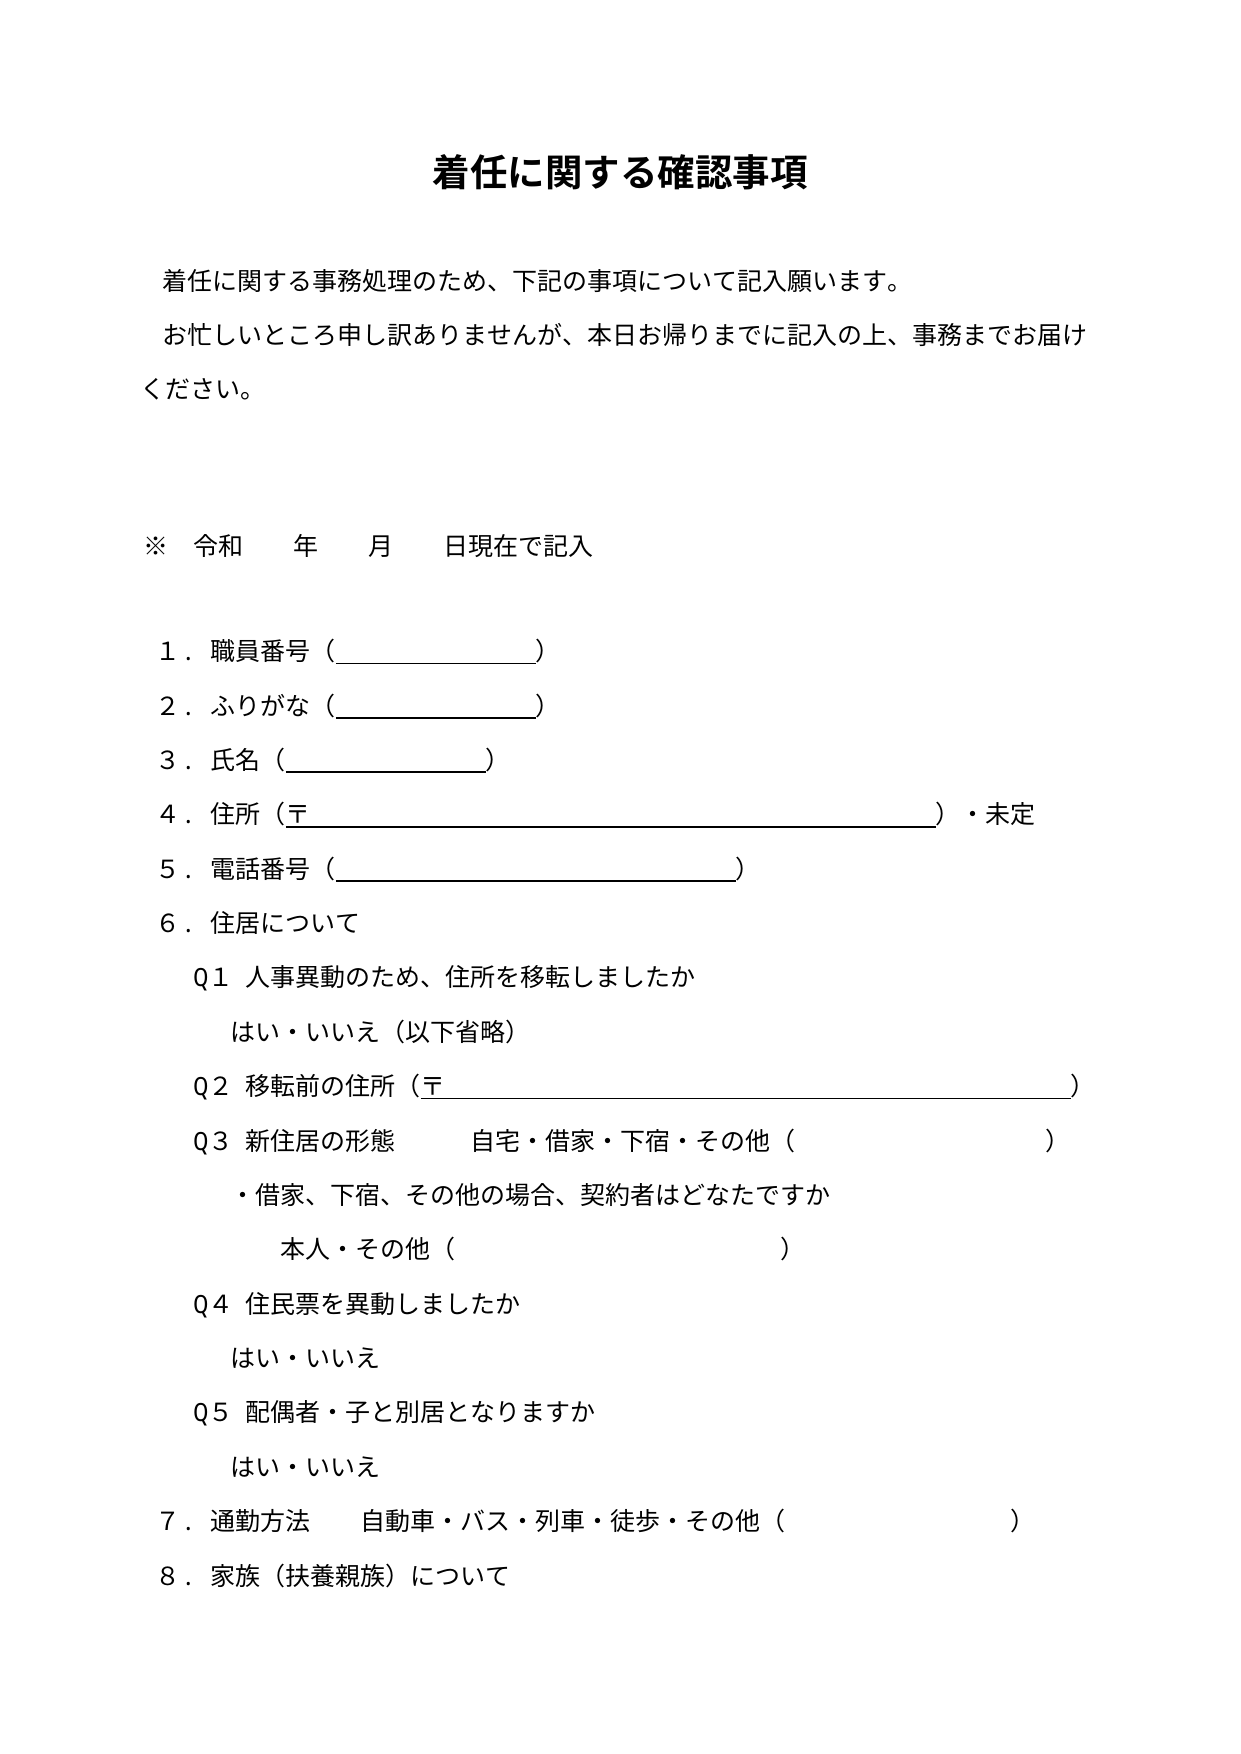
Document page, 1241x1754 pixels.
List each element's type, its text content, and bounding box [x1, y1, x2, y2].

list 配偶者・子と別居となりますか [193, 1393, 1122, 1429]
list 電話番号（ ） [156, 849, 1122, 885]
title 着任に関する確認事項 [118, 143, 1122, 197]
list はい・いいえ（以下省略） [231, 1012, 1122, 1048]
list 住民票を異動しましたか [193, 1284, 1122, 1320]
list 氏名（ ） [156, 740, 1122, 777]
list ふりがな（ ） [156, 686, 1122, 722]
list 住居について [156, 903, 1122, 940]
text お忙しいところ申し訳ありませんが、本日お帰りまでに記入の上、事務までお届けください。 [140, 315, 1100, 406]
list 新住居の形態 自宅・借家・下宿・その他（ ） [193, 1121, 1122, 1157]
list はい・いいえ [231, 1338, 1122, 1375]
list 人事異動のため、住所を移転しましたか [193, 958, 1122, 994]
list 通勤方法 自動車・バス・列車・徒歩・その他（ ） [156, 1502, 1122, 1538]
list 家族（扶養親族）について [156, 1556, 1122, 1592]
list 移転前の住所（〒 ） [193, 1067, 1122, 1103]
text 着任に関する事務処理のため、下記の事項について記入願います。 [140, 261, 1100, 297]
text ※ 令和 年 月 日現在で記入 [118, 526, 1122, 562]
list 職員番号（ ） [156, 632, 1122, 668]
list 本人・その他（ ） [231, 1230, 1122, 1266]
list ・借家、下宿、その他の場合、契約者はどなたですか [231, 1175, 1122, 1212]
list 住所（〒 ）・未定 [156, 795, 1122, 831]
list はい・いいえ [231, 1447, 1122, 1483]
